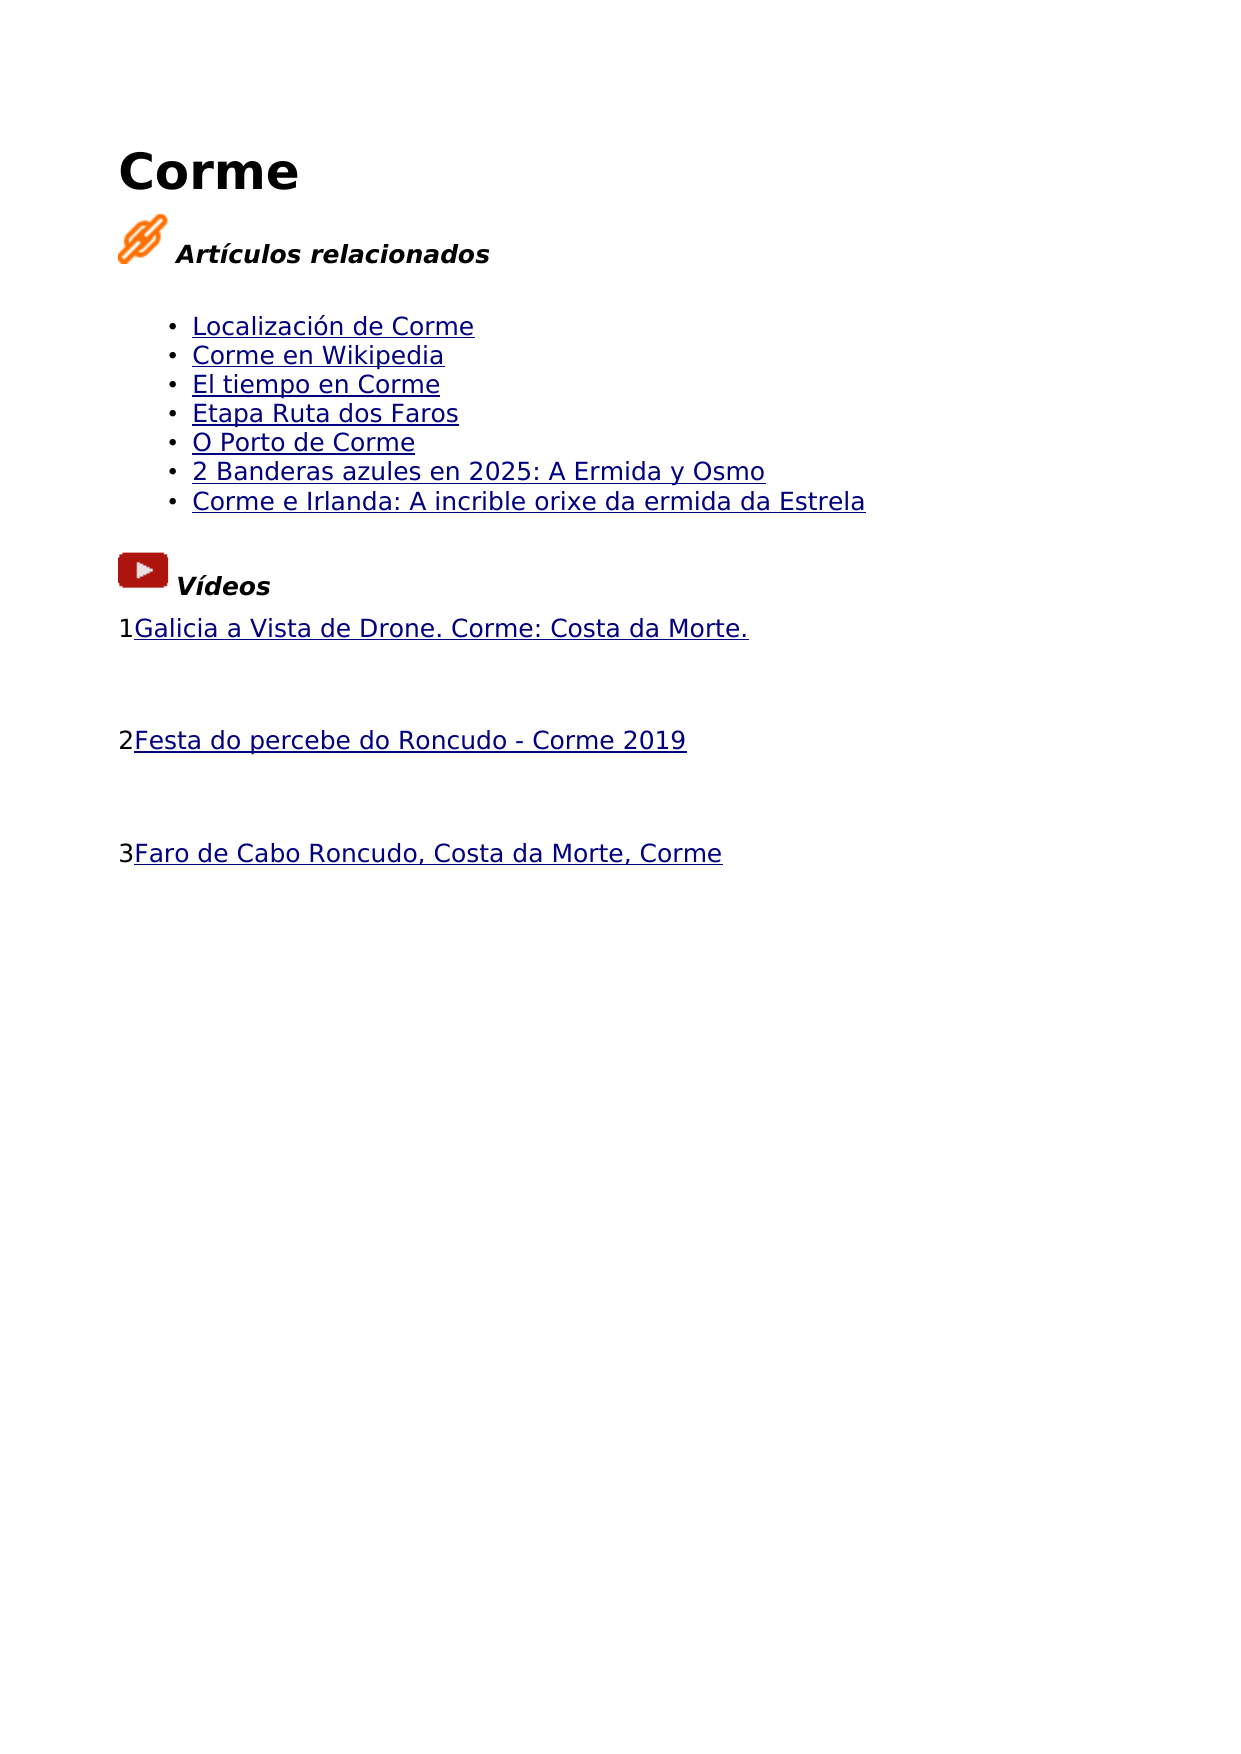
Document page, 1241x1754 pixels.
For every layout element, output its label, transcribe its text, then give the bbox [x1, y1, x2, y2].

picture [118, 213, 169, 264]
text 1Galicia a Vista de Drone. Corme: Costa da Morte. [118, 614, 1122, 643]
subtitle Corme [118, 143, 1122, 201]
list Etapa Ruta dos Faros [177, 399, 1122, 428]
list El tiempo en Corme [177, 370, 1122, 399]
list Corme en Wikipedia [177, 341, 1122, 370]
list Localización de Corme [177, 312, 1122, 341]
list 2 Banderas azules en 2025: A Ermida y Osmo [177, 458, 1122, 487]
text Vídeos [118, 545, 1122, 601]
text Artículos relacionados [118, 214, 1122, 270]
list O Porto de Corme [177, 428, 1122, 458]
text 2Festa do percebe do Roncudo - Corme 2019 [118, 726, 1122, 756]
picture [118, 545, 169, 596]
text 3Faro de Cabo Roncudo, Costa da Morte, Corme [118, 839, 1122, 868]
list Corme e Irlanda: A incrible orixe da ermida da Estrela [177, 487, 1122, 516]
